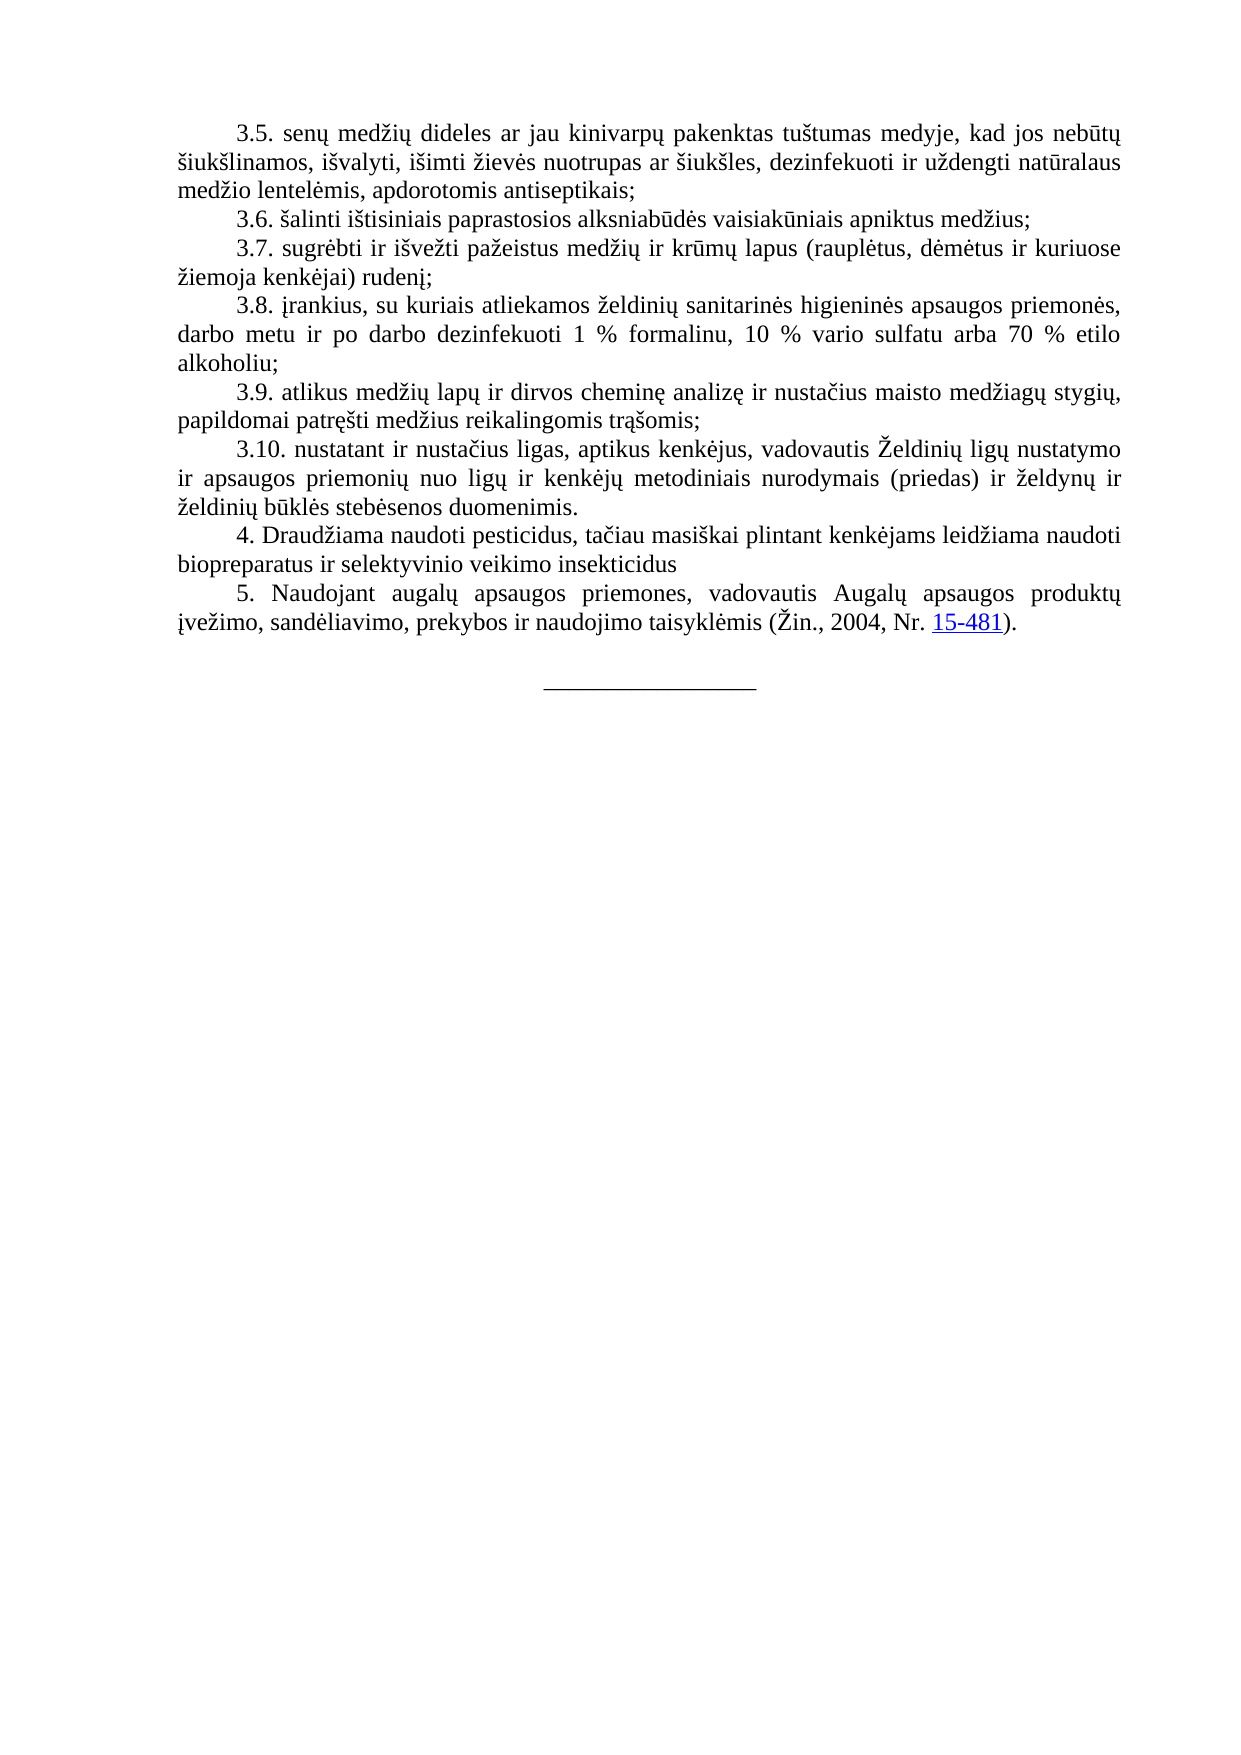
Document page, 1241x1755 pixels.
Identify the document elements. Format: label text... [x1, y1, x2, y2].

text 3.8. įrankius, su kuriais atliekamos želdinių sanitarinės higieninės apsaugos priemonės, darbo metu ir po darbo dezinfekuoti 1 % formalinu, 10 % vario sulfatu arba 70 % etilo alkoholiu; [177, 291, 1122, 377]
text 3.6. šalinti ištisiniais paprastosios alksniabūdės vaisiakūniais apniktus medžius; [177, 204, 1122, 233]
text 3.10. nustatant ir nustačius ligas, aptikus kenkėjus, vadovautis Želdinių ligų nustatymo ir apsaugos priemonių nuo ligų ir kenkėjų metodiniais nurodymais (priedas) ir želdynų ir želdinių būklės stebėsenos duomenimis. [177, 434, 1122, 521]
text 4. Draudžiama naudoti pesticidus, tačiau masiškai plintant kenkėjams leidžiama naudoti biopreparatus ir selektyvinio veikimo insekticidus [177, 521, 1122, 578]
text 3.5. senų medžių dideles ar jau kinivarpų pakenktas tuštumas medyje, kad jos nebūtų šiukšlinamos, išvalyti, išimti žievės nuotrupas ar šiukšles, dezinfekuoti ir uždengti natūralaus medžio lentelėmis, apdorotomis antiseptikais; [177, 118, 1122, 204]
text _________________ [177, 664, 1122, 693]
text 5. Naudojant augalų apsaugos priemones, vadovautis Augalų apsaugos produktų įvežimo, sandėliavimo, prekybos ir naudojimo taisyklėmis (Žin., 2004, Nr. 15-481). [177, 578, 1122, 636]
text 3.7. sugrėbti ir išvežti pažeistus medžių ir krūmų lapus (rauplėtus, dėmėtus ir kuriuose žiemoja kenkėjai) rudenį; [177, 233, 1122, 291]
text 3.9. atlikus medžių lapų ir dirvos cheminę analizę ir nustačius maisto medžiagų stygių, papildomai patręšti medžius reikalingomis trąšomis; [177, 377, 1122, 434]
